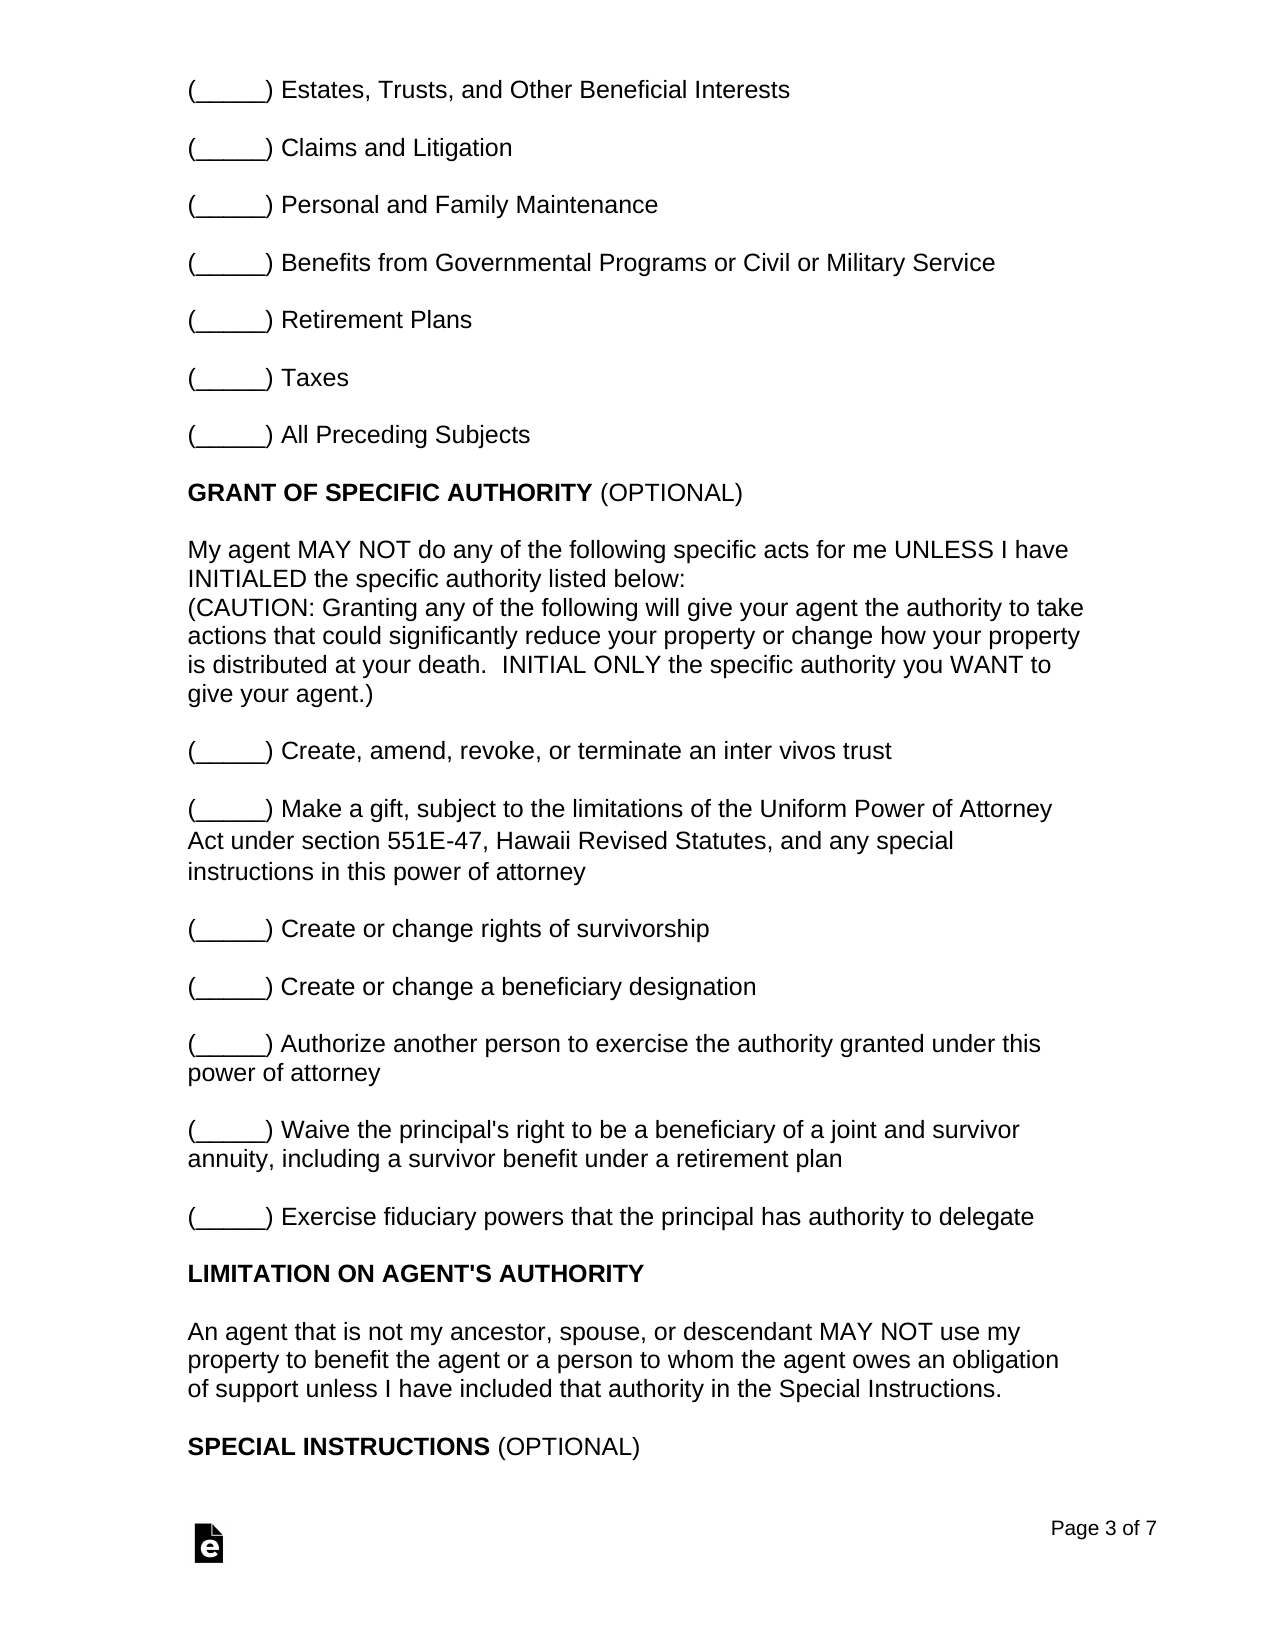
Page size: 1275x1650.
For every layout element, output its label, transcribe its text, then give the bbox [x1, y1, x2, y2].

text (_____) Create or change rights of survivorship [187, 914, 1087, 943]
text (_____) Benefits from Governmental Programs or Civil or Military Service [187, 247, 1087, 276]
text An agent that is not my ancestor, spouse, or descendant MAY NOT use my property to benefit the agent or a person to whom the agent owes an obligation of support unless I have included that authority in the Special Instructions. [187, 1317, 1087, 1403]
text (_____) Personal and Family Maintenance [187, 190, 1087, 219]
text (_____) Estates, Trusts, and Other Beneficial Interests [187, 75, 1087, 104]
text (_____) Taxes [187, 362, 1087, 391]
text (_____) Claims and Litigation [187, 132, 1087, 161]
text (CAUTION: Granting any of the following will give your agent the authority to take actions that could significantly reduce your property or change how your property is distributed at your death. INITIAL ONLY the specific authority you WANT to give your agent.) [187, 592, 1087, 707]
text (_____) Authorize another person to exercise the authority granted under this power of attorney [187, 1029, 1087, 1087]
text My agent MAY NOT do any of the following specific acts for me UNLESS I have INITIALED the specific authority listed below: [187, 535, 1087, 592]
text (_____) Retirement Plans [187, 305, 1087, 334]
text (_____) Create or change a beneficiary designation [187, 972, 1087, 1000]
text GRANT OF SPECIFIC AUTHORITY (OPTIONAL) [187, 477, 1087, 506]
text (_____) Waive the principal's right to be a beneficiary of a joint and survivor annuity, including a survivor benefit under a retirement plan [187, 1115, 1087, 1173]
text (_____) Make a gift, subject to the limitations of the Uniform Power of Attorney Act under section 551E‑47, Hawaii Revised Statutes, and any special instructions in this power of attorney [187, 794, 1087, 885]
text SPECIAL INSTRUCTIONS (OPTIONAL) [187, 1432, 1087, 1460]
text (_____) Create, amend, revoke, or terminate an inter vivos trust [187, 736, 1087, 765]
text (_____) All Preceding Subjects [187, 420, 1087, 449]
text LIMITATION ON AGENT'S AUTHORITY [187, 1259, 1087, 1288]
text (_____) Exercise fiduciary powers that the principal has authority to delegate [187, 1202, 1087, 1230]
